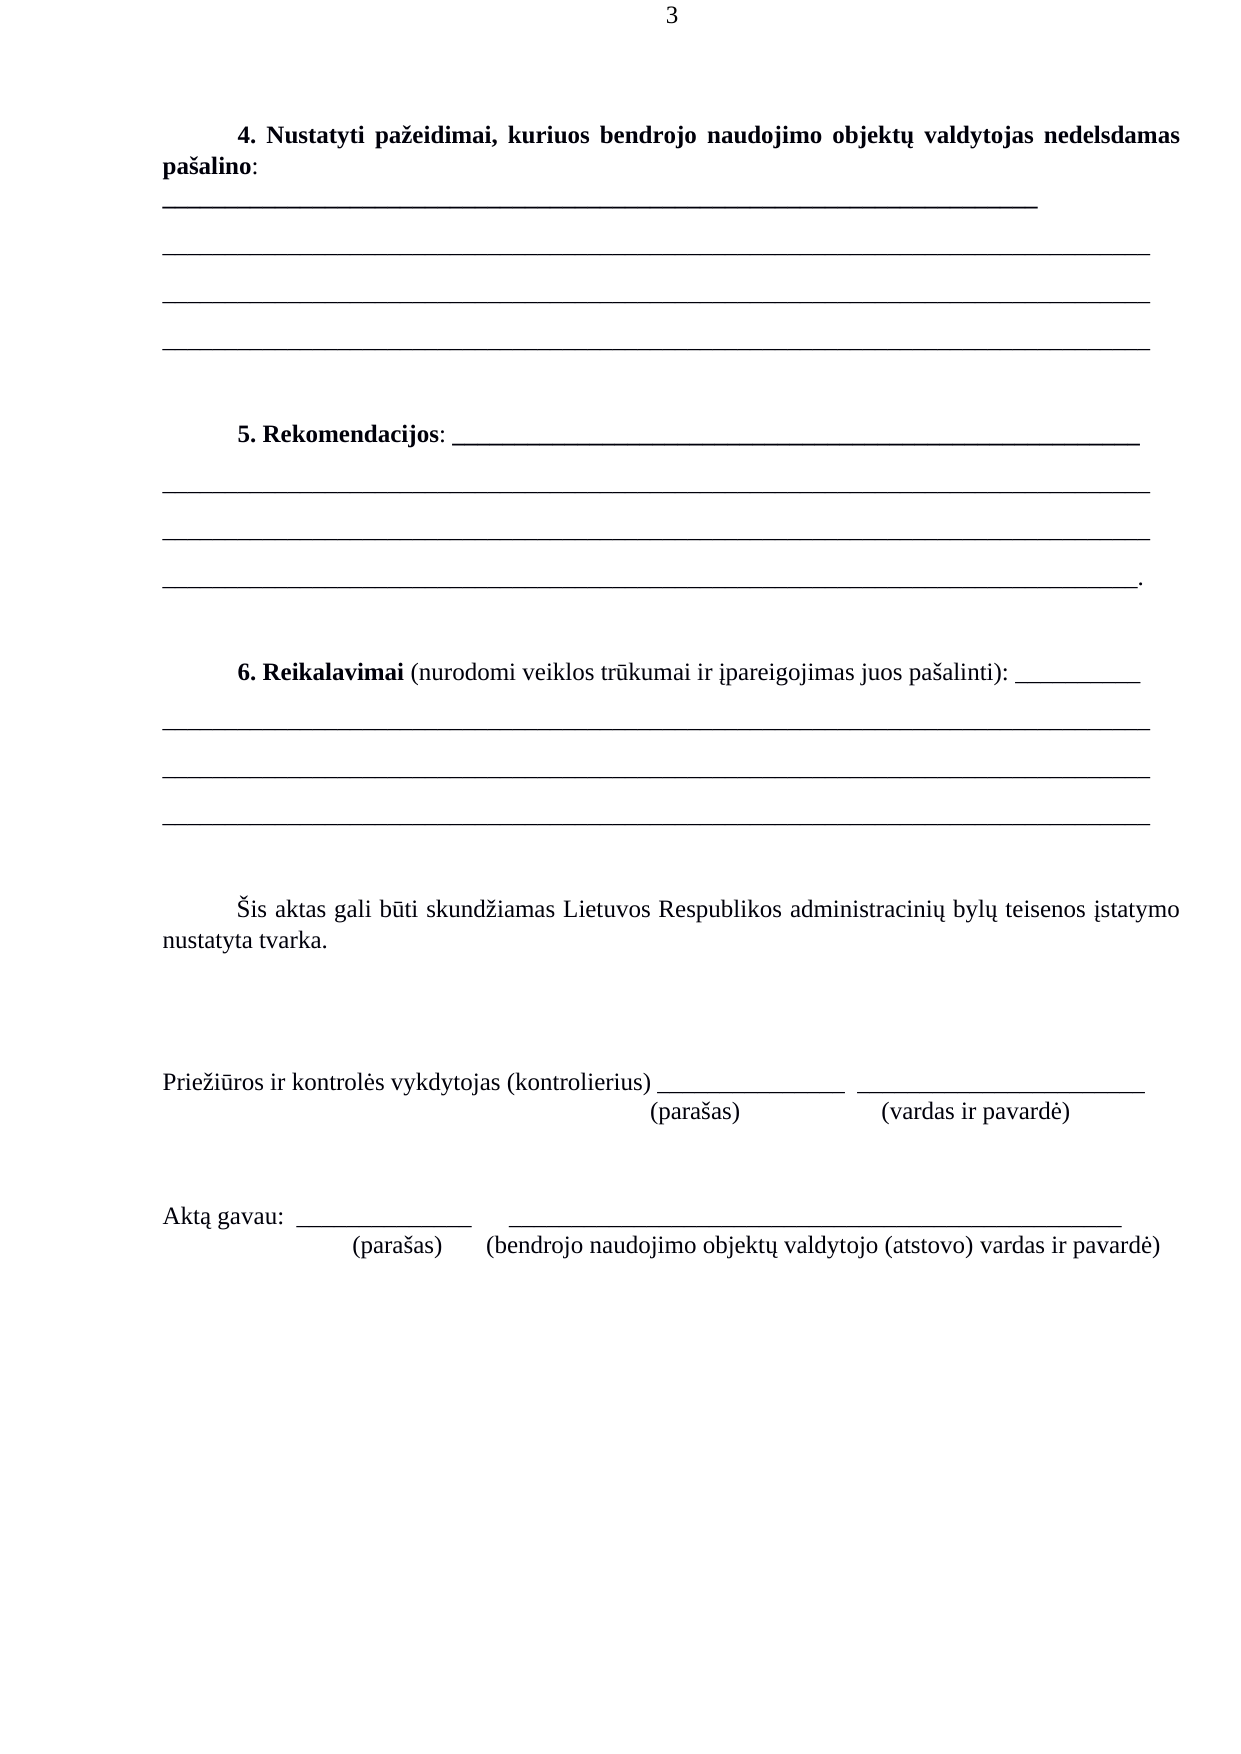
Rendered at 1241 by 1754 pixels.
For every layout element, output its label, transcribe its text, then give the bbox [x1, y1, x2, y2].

text _______________________________________________________________________________ [162, 514, 1181, 543]
text 5. Rekomendacijos: _______________________________________________________ [162, 419, 1181, 448]
text ______________________________________________________________________________. [162, 562, 1181, 590]
text _______________________________________________________________________________ [162, 324, 1181, 353]
text _______________________________________________________________________________ [162, 229, 1181, 258]
text _______________________________________________________________________________ [162, 799, 1181, 828]
text _______________________________________________________________________________ [162, 277, 1181, 305]
text _______________________________________________________________________________ [162, 467, 1181, 495]
text Aktą gavau: ______________ _________________________________________________ [162, 1201, 1181, 1230]
text Priežiūros ir kontrolės vykdytojas (kontrolierius) _______________ _______________________ [162, 1067, 1181, 1096]
text _______________________________________________________________________________ [162, 752, 1181, 780]
text Šis aktas gali būti skundžiamas Lietuvos Respublikos administracinių bylų teisenos įstatymo nustatyta tvarka. [162, 894, 1181, 954]
text 4. Nustatyti pažeidimai, kuriuos bendrojo naudojimo objektų valdytojas nedelsdamas pašalino: [162, 120, 1181, 180]
text 6. Reikalavimai (nurodomi veiklos trūkumai ir įpareigojimas juos pašalinti): __________ [162, 657, 1181, 685]
text (parašas) (bendrojo naudojimo objektų valdytojo (atstovo) vardas ir pavardė) [162, 1230, 1181, 1259]
text (parašas) (vardas ir pavardė) [162, 1096, 1181, 1125]
text _______________________________________________________________________________ [162, 704, 1181, 733]
text ______________________________________________________________________ [162, 182, 1181, 210]
